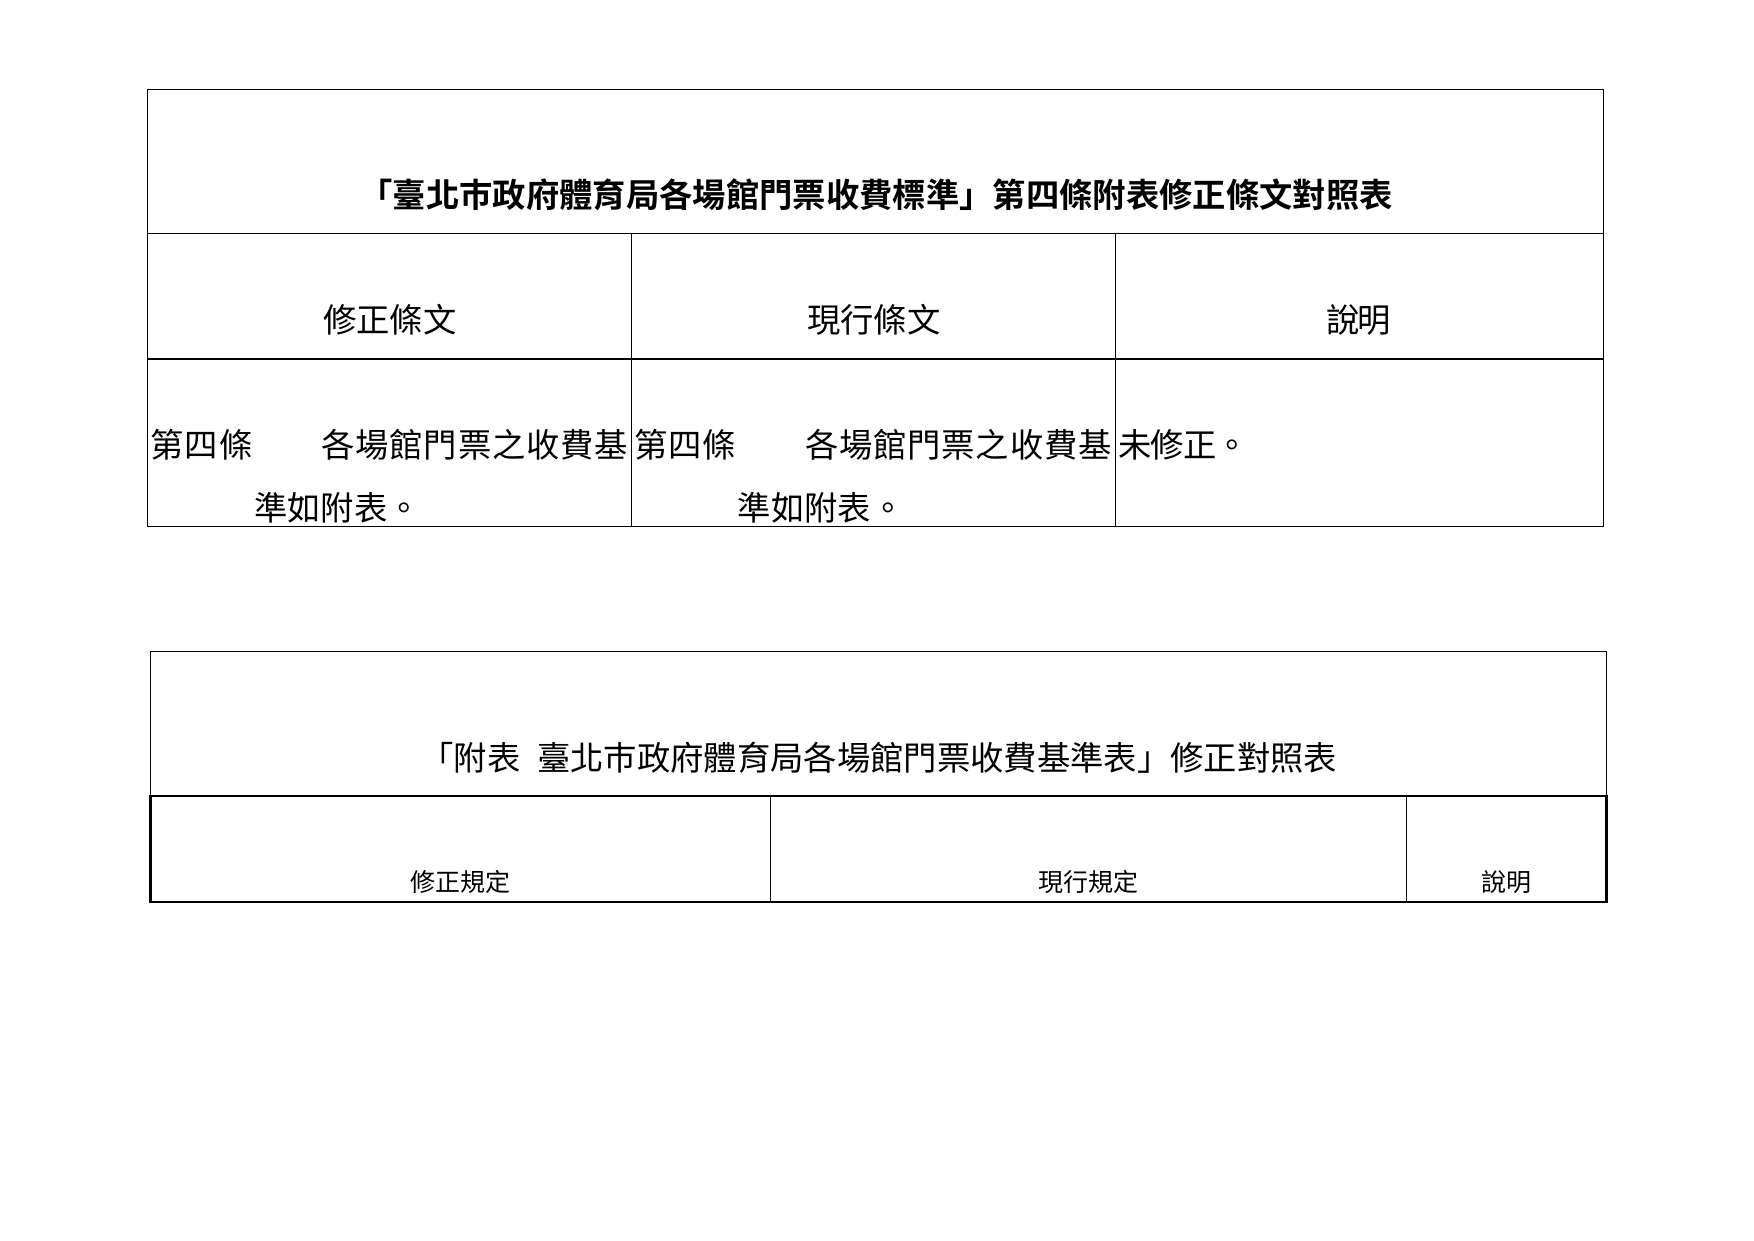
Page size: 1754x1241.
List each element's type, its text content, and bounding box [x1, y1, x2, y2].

table_cell 未修正。 [1116, 360, 1603, 526]
table_cell 修正條文 [148, 234, 631, 358]
table_header 「臺北巿政府體育局各場館門票收費標準」第四條附表修正條文對照表 [148, 90, 1603, 232]
table_cell 第四條 各場館門票之收費基準如附表。 [148, 360, 631, 526]
table_cell 現行規定 [771, 797, 1406, 901]
table_cell 現行條文 [632, 234, 1115, 358]
table_cell 第四條 各場館門票之收費基準如附表。 [632, 360, 1115, 526]
table_header 「附表 臺北巿政府體育局各場館門票收費基準表」修正對照表 [151, 652, 1606, 795]
table_cell 修正規定 [152, 797, 770, 901]
table_cell 說明 [1116, 234, 1603, 358]
table_cell 說明 [1407, 797, 1605, 901]
